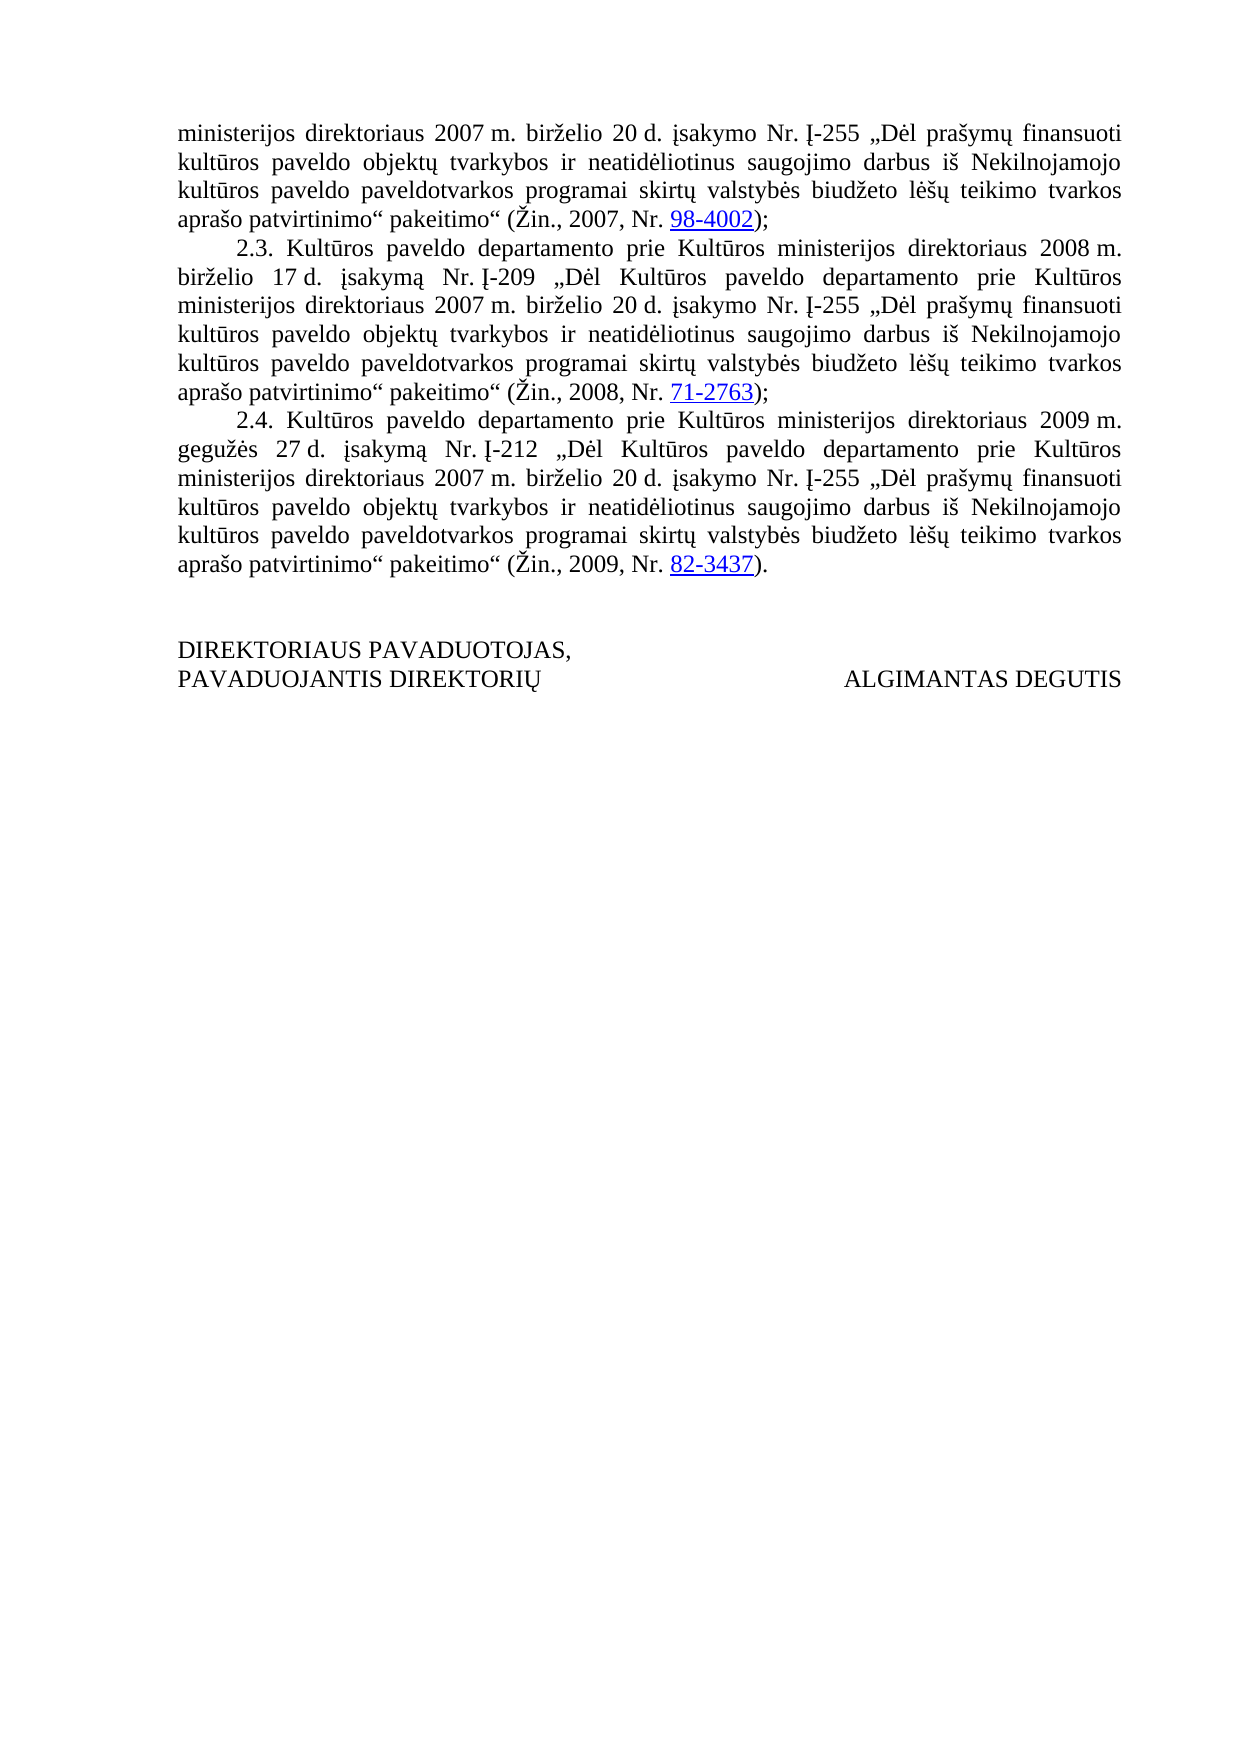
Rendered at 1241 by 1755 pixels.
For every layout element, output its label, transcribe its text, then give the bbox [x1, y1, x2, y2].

text pavaduojantis direktorių Algimantas Degutis [177, 664, 1122, 693]
text ministerijos direktoriaus 2007 m. birželio 20 d. įsakymo Nr. Į-255 „Dėl prašymų finansuoti kultūros paveldo objektų tvarkybos ir neatidėliotinus saugojimo darbus iš Nekilnojamojo kultūros paveldo paveldotvarkos programai skirtų valstybės biudžeto lėšų teikimo tvarkos aprašo patvirtinimo“ pakeitimo“ (Žin., 2007, Nr. 98-4002); [177, 118, 1122, 233]
text 2.4. Kultūros paveldo departamento prie Kultūros ministerijos direktoriaus 2009 m. gegužės 27 d. įsakymą Nr. Į-212 „Dėl Kultūros paveldo departamento prie Kultūros ministerijos direktoriaus 2007 m. birželio 20 d. įsakymo Nr. Į-255 „Dėl prašymų finansuoti kultūros paveldo objektų tvarkybos ir neatidėliotinus saugojimo darbus iš Nekilnojamojo kultūros paveldo paveldotvarkos programai skirtų valstybės biudžeto lėšų teikimo tvarkos aprašo patvirtinimo“ pakeitimo“ (Žin., 2009, Nr. 82-3437). [177, 406, 1122, 578]
text 2.3. Kultūros paveldo departamento prie Kultūros ministerijos direktoriaus 2008 m. birželio 17 d. įsakymą Nr. Į-209 „Dėl Kultūros paveldo departamento prie Kultūros ministerijos direktoriaus 2007 m. birželio 20 d. įsakymo Nr. Į-255 „Dėl prašymų finansuoti kultūros paveldo objektų tvarkybos ir neatidėliotinus saugojimo darbus iš Nekilnojamojo kultūros paveldo paveldotvarkos programai skirtų valstybės biudžeto lėšų teikimo tvarkos aprašo patvirtinimo“ pakeitimo“ (Žin., 2008, Nr. 71-2763); [177, 233, 1122, 406]
text Direktoriaus pavaduotojas, [177, 636, 1122, 664]
